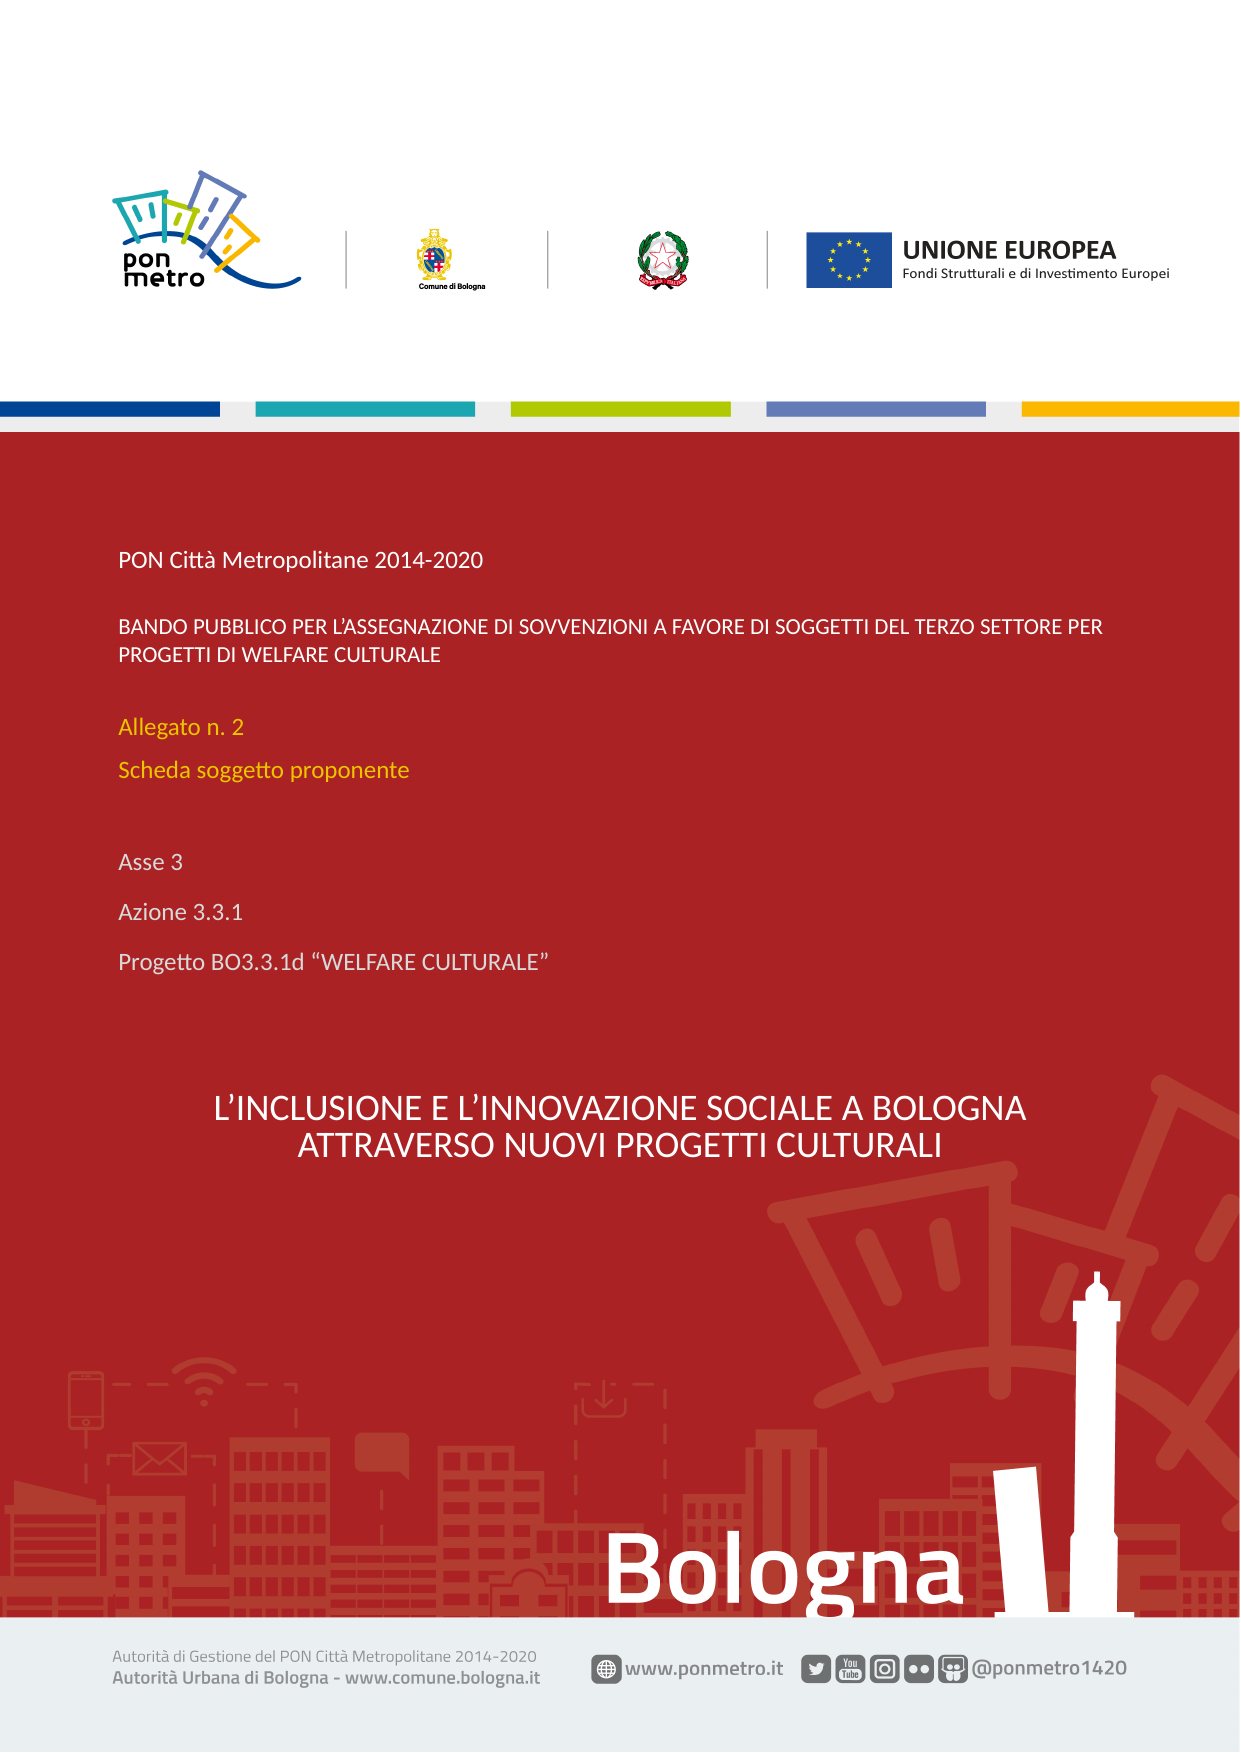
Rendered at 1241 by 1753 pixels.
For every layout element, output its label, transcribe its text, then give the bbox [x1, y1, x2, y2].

text Azione 3.3.1 [118, 890, 1122, 928]
text BANDO PUBBLICO PER L’ASSEGNAZIONE DI SOVVENZIONI A FAVORE DI SOGGETTI DEL TERZO SETTORE PER PROGETTI DI WELFARE CULTURALE [118, 612, 1122, 668]
picture [0, 42, 1241, 1752]
text Scheda soggetto proponente [118, 754, 1122, 784]
text L’INCLUSIONE E L’INNOVAZIONE SOCIALE A BOLOGNA ATTRAVERSO NUOVI PROGETTI CULTURALI [118, 1090, 1122, 1165]
text Progetto BO3.3.1d “WELFARE CULTURALE” [118, 940, 1122, 978]
text Asse 3 [118, 840, 1122, 878]
text PON Città Metropolitane 2014-2020 [118, 544, 1122, 574]
text Allegato n. 2 [118, 711, 1122, 742]
